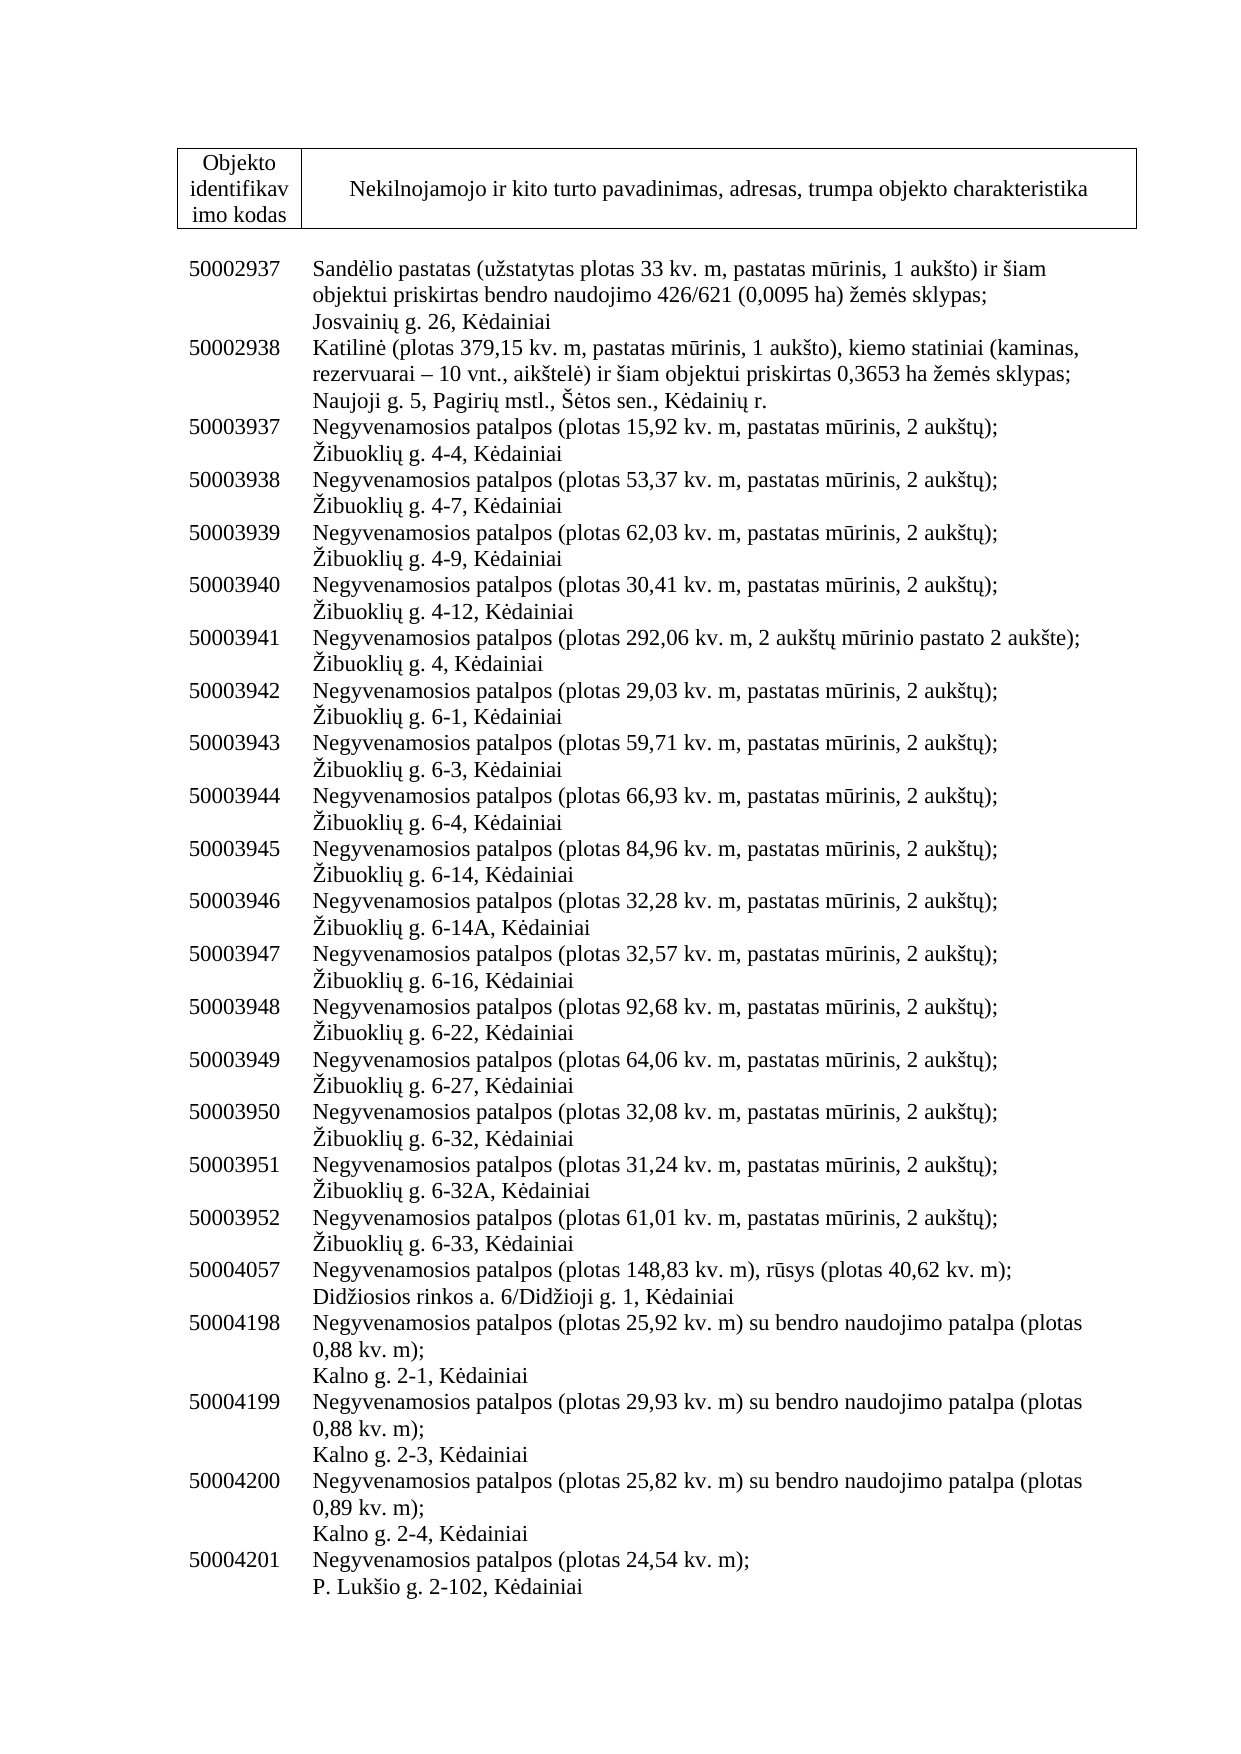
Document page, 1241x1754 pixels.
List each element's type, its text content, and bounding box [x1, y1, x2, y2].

table_cell Negyvenamosios patalpos (plotas 32,57 kv. m, pastatas mūrinis, 2 aukštų); Žibuoklių g. 6-16, Kėdainiai [301, 940, 1137, 993]
table_cell 50003952 [177, 1204, 301, 1257]
table_cell Negyvenamosios patalpos (plotas 32,28 kv. m, pastatas mūrinis, 2 aukštų); Žibuoklių g. 6-14A, Kėdainiai [301, 888, 1137, 940]
table_cell 50002938 [177, 334, 301, 413]
table_cell [177, 229, 301, 255]
table_cell 50003939 [177, 519, 301, 571]
table_cell Negyvenamosios patalpos (plotas 31,24 kv. m, pastatas mūrinis, 2 aukštų); Žibuoklių g. 6-32A, Kėdainiai [301, 1151, 1137, 1204]
table_cell 50003945 [177, 835, 301, 888]
table_cell 50003944 [177, 782, 301, 835]
table_cell Negyvenamosios patalpos (plotas 25,82 kv. m) su bendro naudojimo patalpa (plotas 0,89 kv. m); Kalno g. 2-4, Kėdainiai [301, 1468, 1137, 1546]
table_cell 50004057 [177, 1257, 301, 1309]
table_cell Negyvenamosios patalpos (plotas 24,54 kv. m); P. Lukšio g. 2-102, Kėdainiai [301, 1546, 1137, 1599]
table_cell Negyvenamosios patalpos (plotas 30,41 kv. m, pastatas mūrinis, 2 aukštų); Žibuoklių g. 4-12, Kėdainiai [301, 571, 1137, 624]
table_cell 50003951 [177, 1151, 301, 1204]
table_cell 50003946 [177, 888, 301, 940]
table_header Objekto identifikavimo kodas [178, 149, 301, 228]
table_cell Negyvenamosios patalpos (plotas 61,01 kv. m, pastatas mūrinis, 2 aukštų); Žibuoklių g. 6-33, Kėdainiai [301, 1204, 1137, 1257]
table_cell 50003948 [177, 993, 301, 1046]
table_cell 50003940 [177, 571, 301, 624]
table_cell Negyvenamosios patalpos (plotas 25,92 kv. m) su bendro naudojimo patalpa (plotas 0,88 kv. m); Kalno g. 2-1, Kėdainiai [301, 1309, 1137, 1388]
table_cell 50004199 [177, 1388, 301, 1467]
table_cell Katilinė (plotas 379,15 kv. m, pastatas mūrinis, 1 aukšto), kiemo statiniai (kaminas, rezervuarai – 10 vnt., aikštelė) ir šiam objektui priskirtas 0,3653 ha žemės sklypas; Naujoji g. 5, Pagirių mstl., Šėtos sen., Kėdainių r. [301, 334, 1137, 413]
table_cell 50003941 [177, 624, 301, 677]
table_cell 50003938 [177, 466, 301, 519]
table_cell 50003947 [177, 940, 301, 993]
table_cell 50003942 [177, 677, 301, 729]
table_cell Negyvenamosios patalpos (plotas 64,06 kv. m, pastatas mūrinis, 2 aukštų); Žibuoklių g. 6-27, Kėdainiai [301, 1046, 1137, 1098]
table_cell Negyvenamosios patalpos (plotas 92,68 kv. m, pastatas mūrinis, 2 aukštų); Žibuoklių g. 6-22, Kėdainiai [301, 993, 1137, 1046]
table_cell 50003937 [177, 413, 301, 466]
table_cell 50003943 [177, 730, 301, 782]
table_cell Negyvenamosios patalpos (plotas 292,06 kv. m, 2 aukštų mūrinio pastato 2 aukšte); Žibuoklių g. 4, Kėdainiai [301, 624, 1137, 677]
table_cell Negyvenamosios patalpos (plotas 59,71 kv. m, pastatas mūrinis, 2 aukštų); Žibuoklių g. 6-3, Kėdainiai [301, 730, 1137, 782]
table_cell Negyvenamosios patalpos (plotas 148,83 kv. m), rūsys (plotas 40,62 kv. m); Didžiosios rinkos a. 6/Didžioji g. 1, Kėdainiai [301, 1257, 1137, 1309]
table_cell Negyvenamosios patalpos (plotas 62,03 kv. m, pastatas mūrinis, 2 aukštų); Žibuoklių g. 4-9, Kėdainiai [301, 519, 1137, 571]
table_cell Negyvenamosios patalpos (plotas 53,37 kv. m, pastatas mūrinis, 2 aukštų); Žibuoklių g. 4-7, Kėdainiai [301, 466, 1137, 519]
table_cell Sandėlio pastatas (užstatytas plotas 33 kv. m, pastatas mūrinis, 1 aukšto) ir šiam objektui priskirtas bendro naudojimo 426/621 (0,0095 ha) žemės sklypas; Josvainių g. 26, Kėdainiai [301, 255, 1137, 334]
table_cell 50004198 [177, 1309, 301, 1388]
table_cell 50004200 [177, 1468, 301, 1546]
table_header Nekilnojamojo ir kito turto pavadinimas, adresas, trumpa objekto charakteristika [302, 149, 1136, 228]
table_cell Negyvenamosios patalpos (plotas 15,92 kv. m, pastatas mūrinis, 2 aukštų); Žibuoklių g. 4-4, Kėdainiai [301, 413, 1137, 466]
table_cell Negyvenamosios patalpos (plotas 29,03 kv. m, pastatas mūrinis, 2 aukštų); Žibuoklių g. 6-1, Kėdainiai [301, 677, 1137, 729]
table_cell [301, 229, 1137, 255]
table_cell Negyvenamosios patalpos (plotas 84,96 kv. m, pastatas mūrinis, 2 aukštų); Žibuoklių g. 6-14, Kėdainiai [301, 835, 1137, 888]
table_cell Negyvenamosios patalpos (plotas 32,08 kv. m, pastatas mūrinis, 2 aukštų); Žibuoklių g. 6-32, Kėdainiai [301, 1099, 1137, 1151]
table_cell 50004201 [177, 1546, 301, 1599]
table_cell 50002937 [177, 255, 301, 334]
table_cell Negyvenamosios patalpos (plotas 29,93 kv. m) su bendro naudojimo patalpa (plotas 0,88 kv. m); Kalno g. 2-3, Kėdainiai [301, 1388, 1137, 1467]
table_cell 50003949 [177, 1046, 301, 1098]
table_cell 50003950 [177, 1099, 301, 1151]
table_cell Negyvenamosios patalpos (plotas 66,93 kv. m, pastatas mūrinis, 2 aukštų); Žibuoklių g. 6-4, Kėdainiai [301, 782, 1137, 835]
